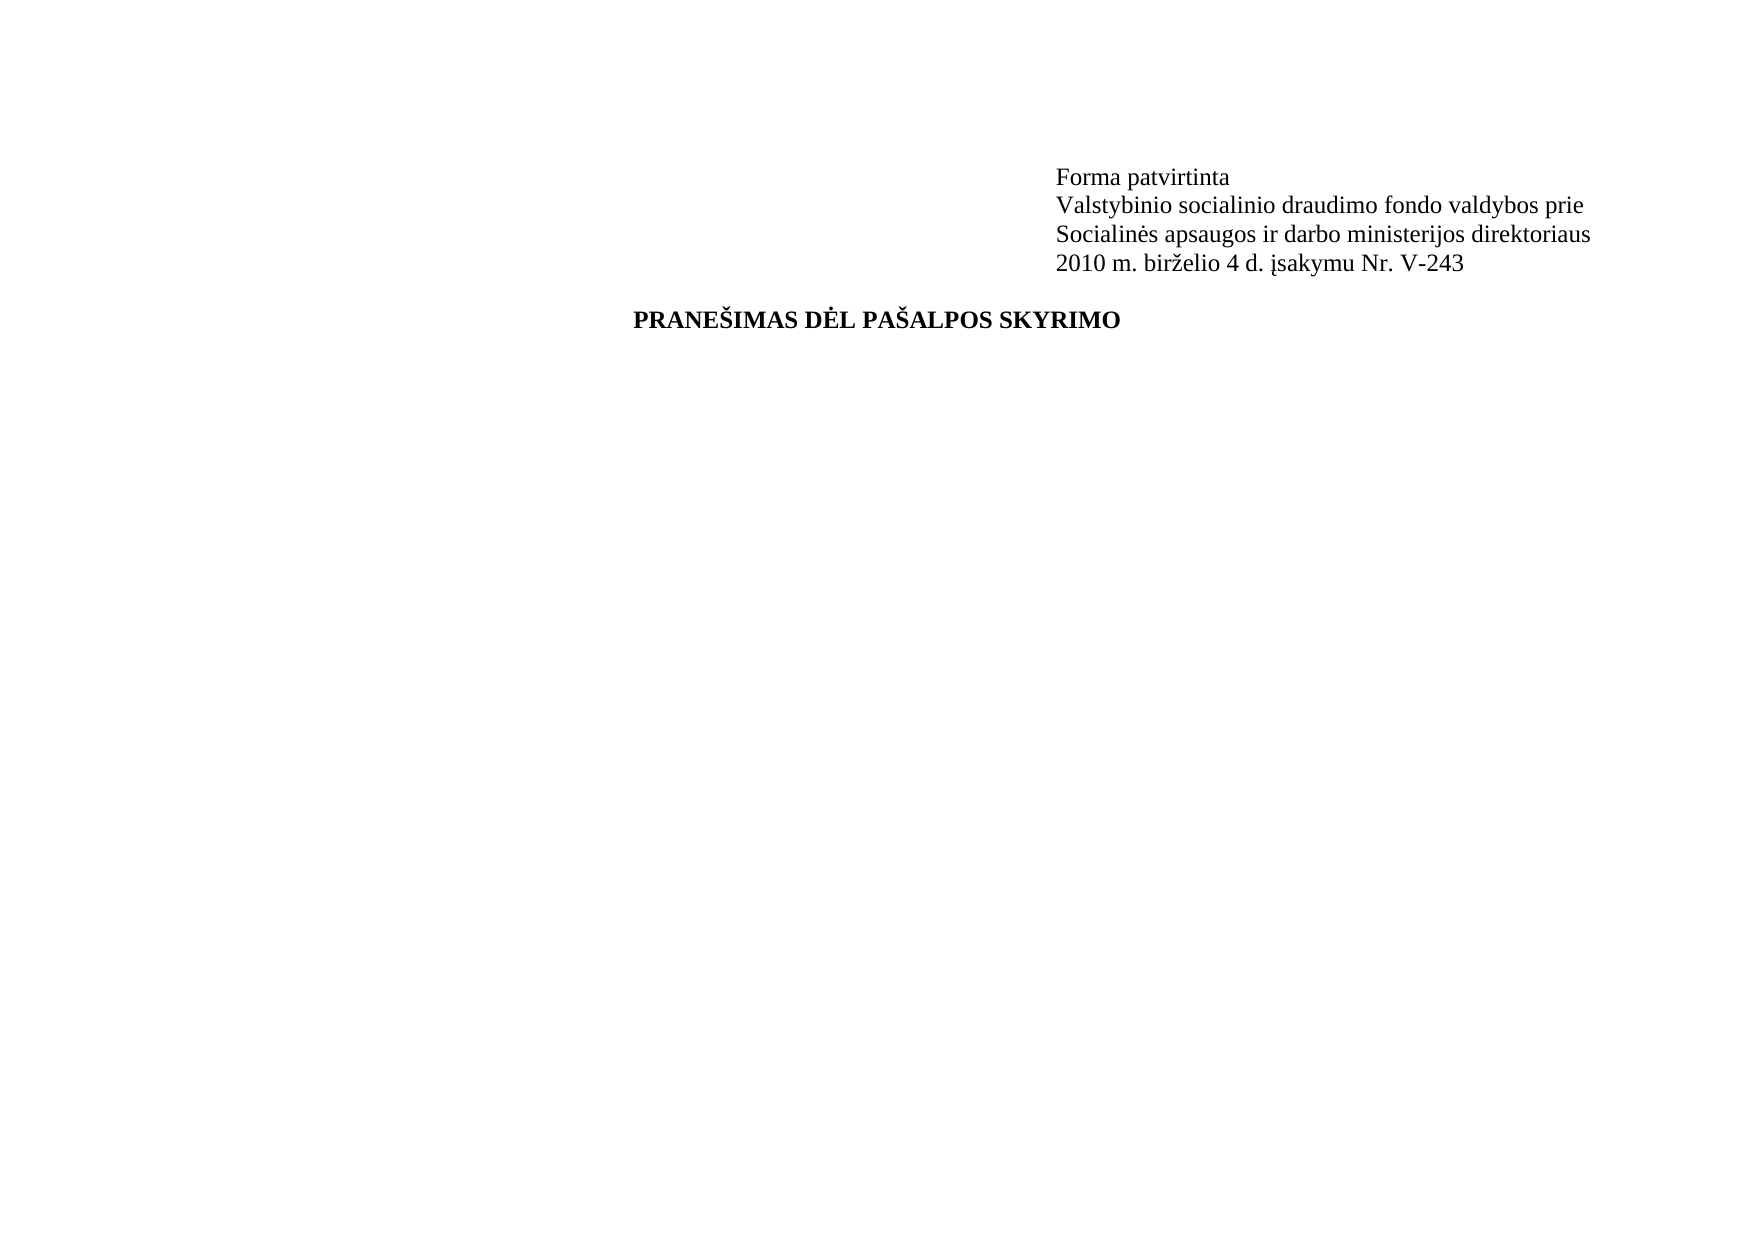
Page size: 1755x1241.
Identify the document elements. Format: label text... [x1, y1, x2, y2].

text PRANEŠIMAS DĖL PAŠALPOS SKYRIMO [118, 305, 1636, 334]
text Forma patvirtinta [1056, 162, 1636, 190]
text Valstybinio socialinio draudimo fondo valdybos prie [1056, 190, 1636, 219]
text Socialinės apsaugos ir darbo ministerijos direktoriaus [1056, 219, 1636, 248]
text 2010 m. birželio 4 d. įsakymu Nr. V-243 [1056, 248, 1636, 277]
